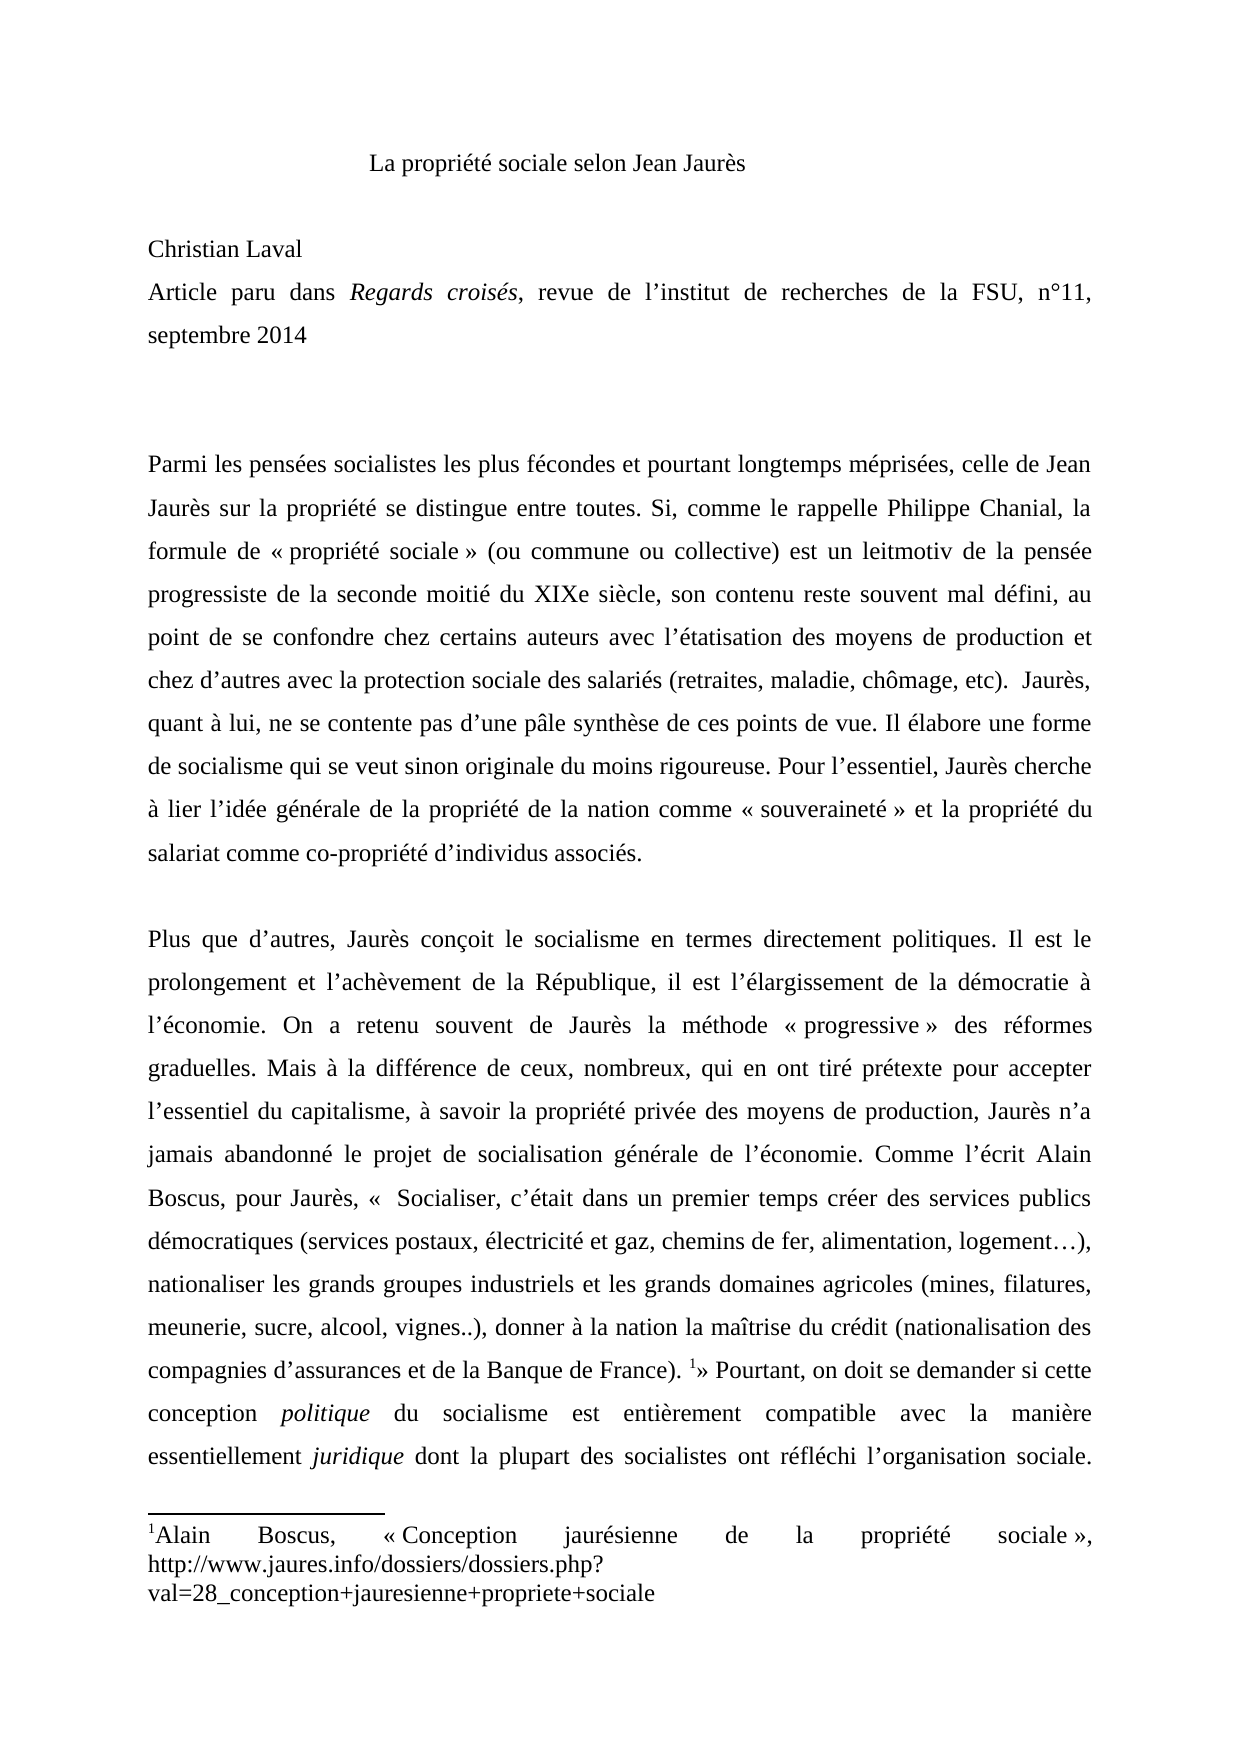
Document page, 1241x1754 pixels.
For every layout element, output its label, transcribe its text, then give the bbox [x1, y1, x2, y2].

text La propriété sociale selon Jean Jaurès [295, 148, 1093, 176]
text Article paru dans Regards croisés, revue de l’institut de recherches de la FSU, n°11, septembre 2014 [148, 277, 1093, 349]
text Christian Laval [148, 234, 1093, 263]
text Plus que d’autres, Jaurès conçoit le socialisme en termes directement politiques. Il est le prolongement et l’achèvement de la République, il est l’élargissement de la démocratie à l’économie. On a retenu souvent de Jaurès la méthode « progressive » des réformes graduelles. Mais à la différence de ceux, nombreux, qui en ont tiré prétexte pour accepter l’essentiel du capitalisme, à savoir la propriété privée des moyens de production, Jaurès n’a jamais abandonné le projet de socialisation générale de l’économie. Comme l’écrit Alain Boscus, pour Jaurès, « Socialiser, c’était dans un premier temps créer des services publics démocratiques (services postaux, électricité et gaz, chemins de fer, alimentation, logement…), nationaliser les grands groupes industriels et les grands domaines agricoles (mines, filatures, meunerie, sucre, alcool, vignes..), donner à la nation la maîtrise du crédit (nationalisation des compagnies d’assurances et de la Banque de France). » Pourtant, on doit se demander si cette conception politique du socialisme est entièrement compatible avec la manière essentiellement juridique dont la plupart des socialistes ont réfléchi l’organisation sociale. [148, 924, 1093, 1470]
text Parmi les pensées socialistes les plus fécondes et pourtant longtemps méprisées, celle de Jean Jaurès sur la propriété se distingue entre toutes. Si, comme le rappelle Philippe Chanial, la formule de « propriété sociale » (ou commune ou collective) est un leitmotiv de la pensée progressiste de la seconde moitié du XIXe siècle, son contenu reste souvent mal défini, au point de se confondre chez certains auteurs avec l’étatisation des moyens de production et chez d’autres avec la protection sociale des salariés (retraites, maladie, chômage, etc). Jaurès, quant à lui, ne se contente pas d’une pâle synthèse de ces points de vue. Il élabore une forme de socialisme qui se veut sinon originale du moins rigoureuse. Pour l’essentiel, Jaurès cherche à lier l’idée générale de la propriété de la nation comme « souveraineté » et la propriété du salariat comme co-propriété d’individus associés. [148, 449, 1093, 866]
text Alain Boscus, « Conception jaurésienne de la propriété sociale », http://www.jaures.info/dossiers/dossiers.php?val=28_conception+jauresienne+propriete+sociale [148, 1520, 1093, 1606]
